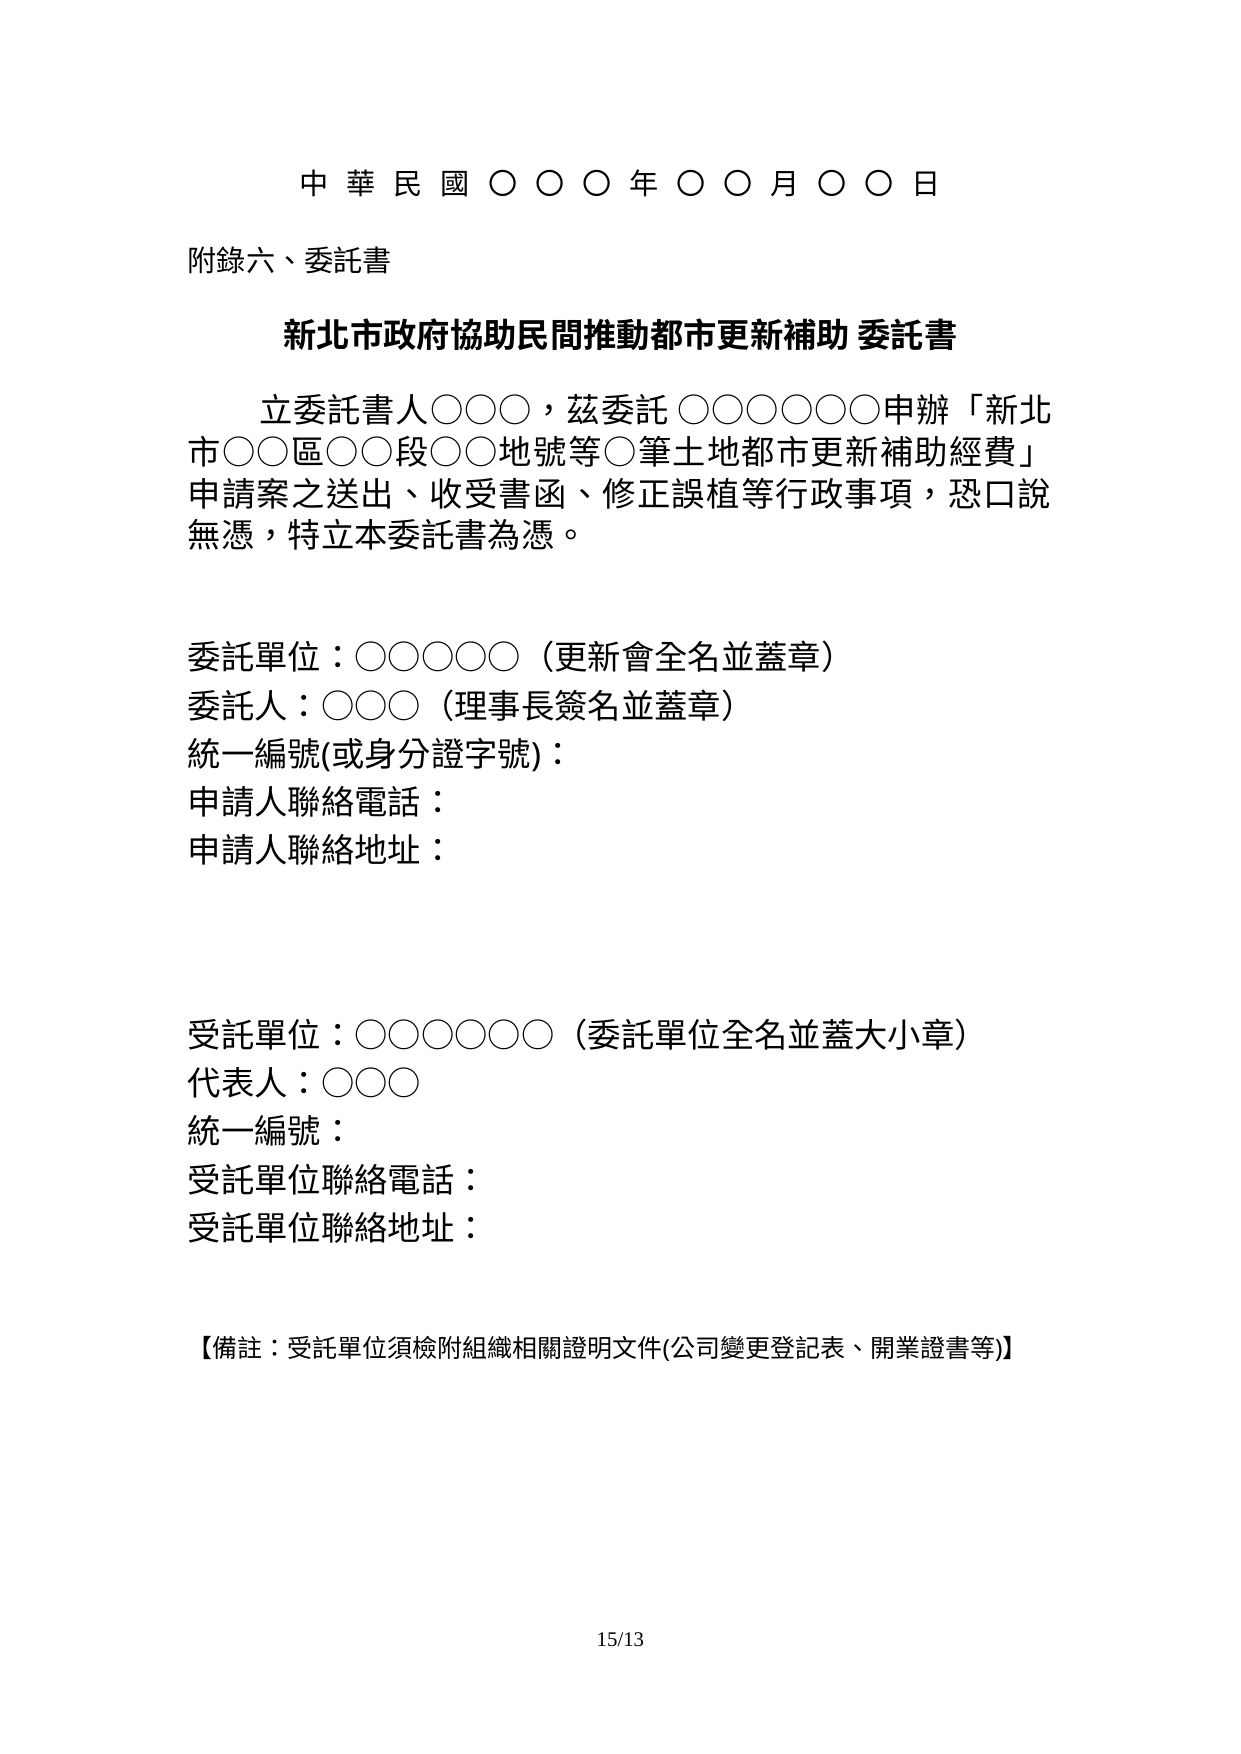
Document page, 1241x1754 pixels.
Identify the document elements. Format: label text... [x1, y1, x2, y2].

text 統一編號(或身分證字號)： [187, 728, 1053, 776]
text 申請人聯絡地址： [187, 824, 1053, 872]
text 申請人聯絡電話： [187, 776, 1053, 824]
subtitle 附錄六、委託書 [187, 221, 1028, 296]
text 受託單位：○○○○○○（委託單位全名並蓋大小章） [187, 1009, 1053, 1057]
text 新北市政府協助民間推動都市更新補助 委託書 [187, 296, 1053, 371]
text 中華民國〇〇〇年〇〇月〇〇日 [187, 164, 1053, 202]
text 統一編號： [187, 1105, 1053, 1153]
text 【備註：受託單位須檢附組織相關證明文件(公司變更登記表、開業證書等)】 [187, 1327, 1053, 1364]
text 受託單位聯絡電話： [187, 1153, 1053, 1202]
text 代表人：○○○ [187, 1057, 1053, 1105]
text 立委託書人○○○，茲委託 ○○○○○○申辦「新北市○○區○○段○○地號等○筆土地都市更新補助經費」申請案之送出、收受書函、修正誤植等行政事項，恐口說無憑，特立本委託書為憑。 [187, 389, 1053, 556]
text 委託單位：○○○○○（更新會全名並蓋章） [187, 631, 1053, 679]
text 委託人：○○○（理事長簽名並蓋章） [187, 679, 1053, 728]
text 受託單位聯絡地址： [187, 1202, 1053, 1250]
